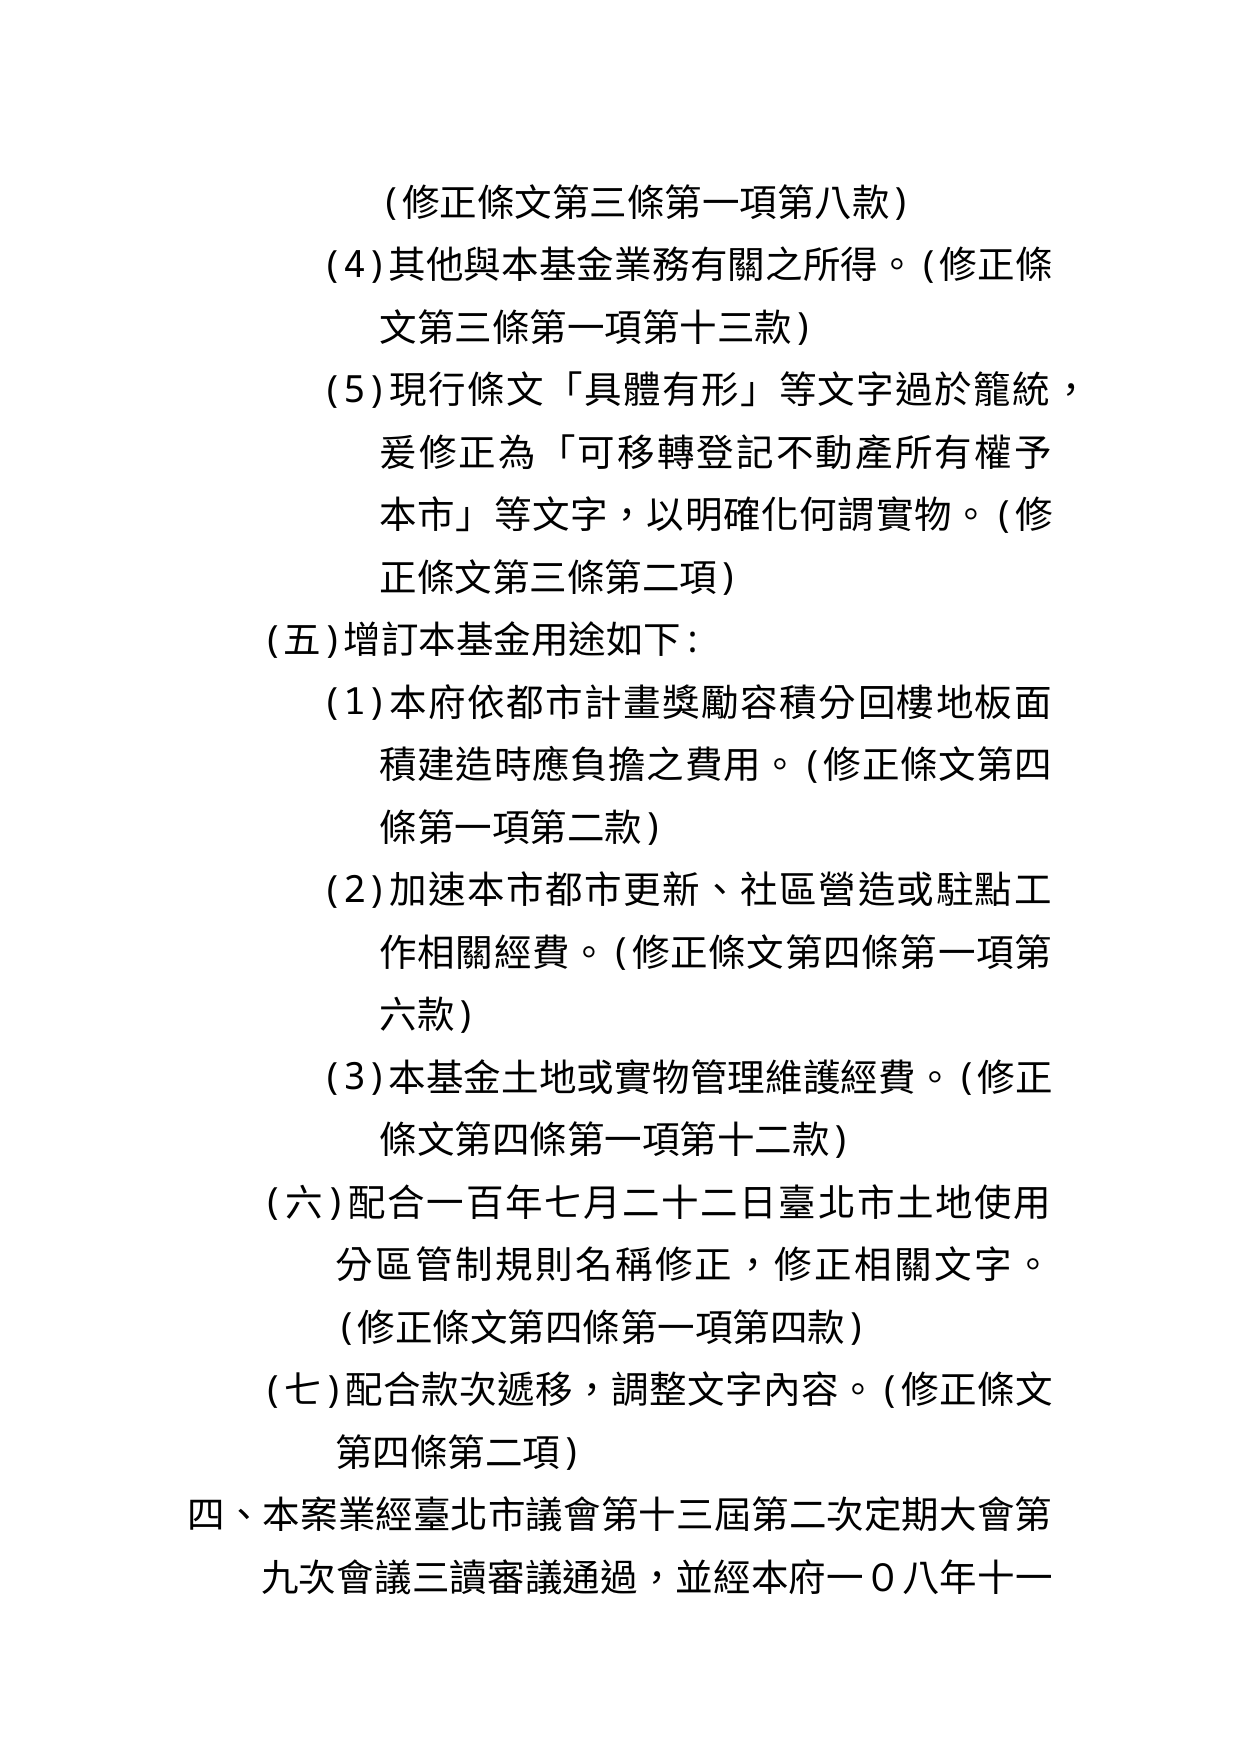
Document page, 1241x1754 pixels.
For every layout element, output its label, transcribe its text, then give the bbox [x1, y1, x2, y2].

text (六)配合一百年七月二十二日臺北市土地使用分區管制規則名稱修正，修正相關文字。(修正條文第四條第一項第四款) [261, 1158, 1053, 1346]
text 四、本案業經臺北市議會第十三屆第二次定期大會第九次會議三讀審議通過，並經本府一０八年十一 [187, 1471, 1053, 1596]
text (2)加速本市都市更新、社區營造或駐點工作相關經費。(修正條文第四條第一項第六款) [321, 846, 1053, 1033]
text (3)本基金土地或實物管理維護經費。(修正條文第四條第一項第十二款) [321, 1033, 1053, 1158]
text (4)其他與本基金業務有關之所得。(修正條文第三條第一項第十三款) [321, 221, 1053, 346]
text (七)配合款次遞移，調整文字內容。(修正條文第四條第二項) [261, 1346, 1053, 1471]
text (1)本府依都市計畫獎勵容積分回樓地板面積建造時應負擔之費用。(修正條文第四條第一項第二款) [321, 658, 1053, 846]
text (修正條文第三條第一項第八款) [321, 158, 1053, 221]
text (5)現行條文「具體有形」等文字過於籠統，爰修正為「可移轉登記不動產所有權予本市」等文字，以明確化何謂實物。(修正條文第三條第二項) [321, 346, 1053, 596]
text (五)增訂本基金用途如下: [261, 596, 1053, 658]
